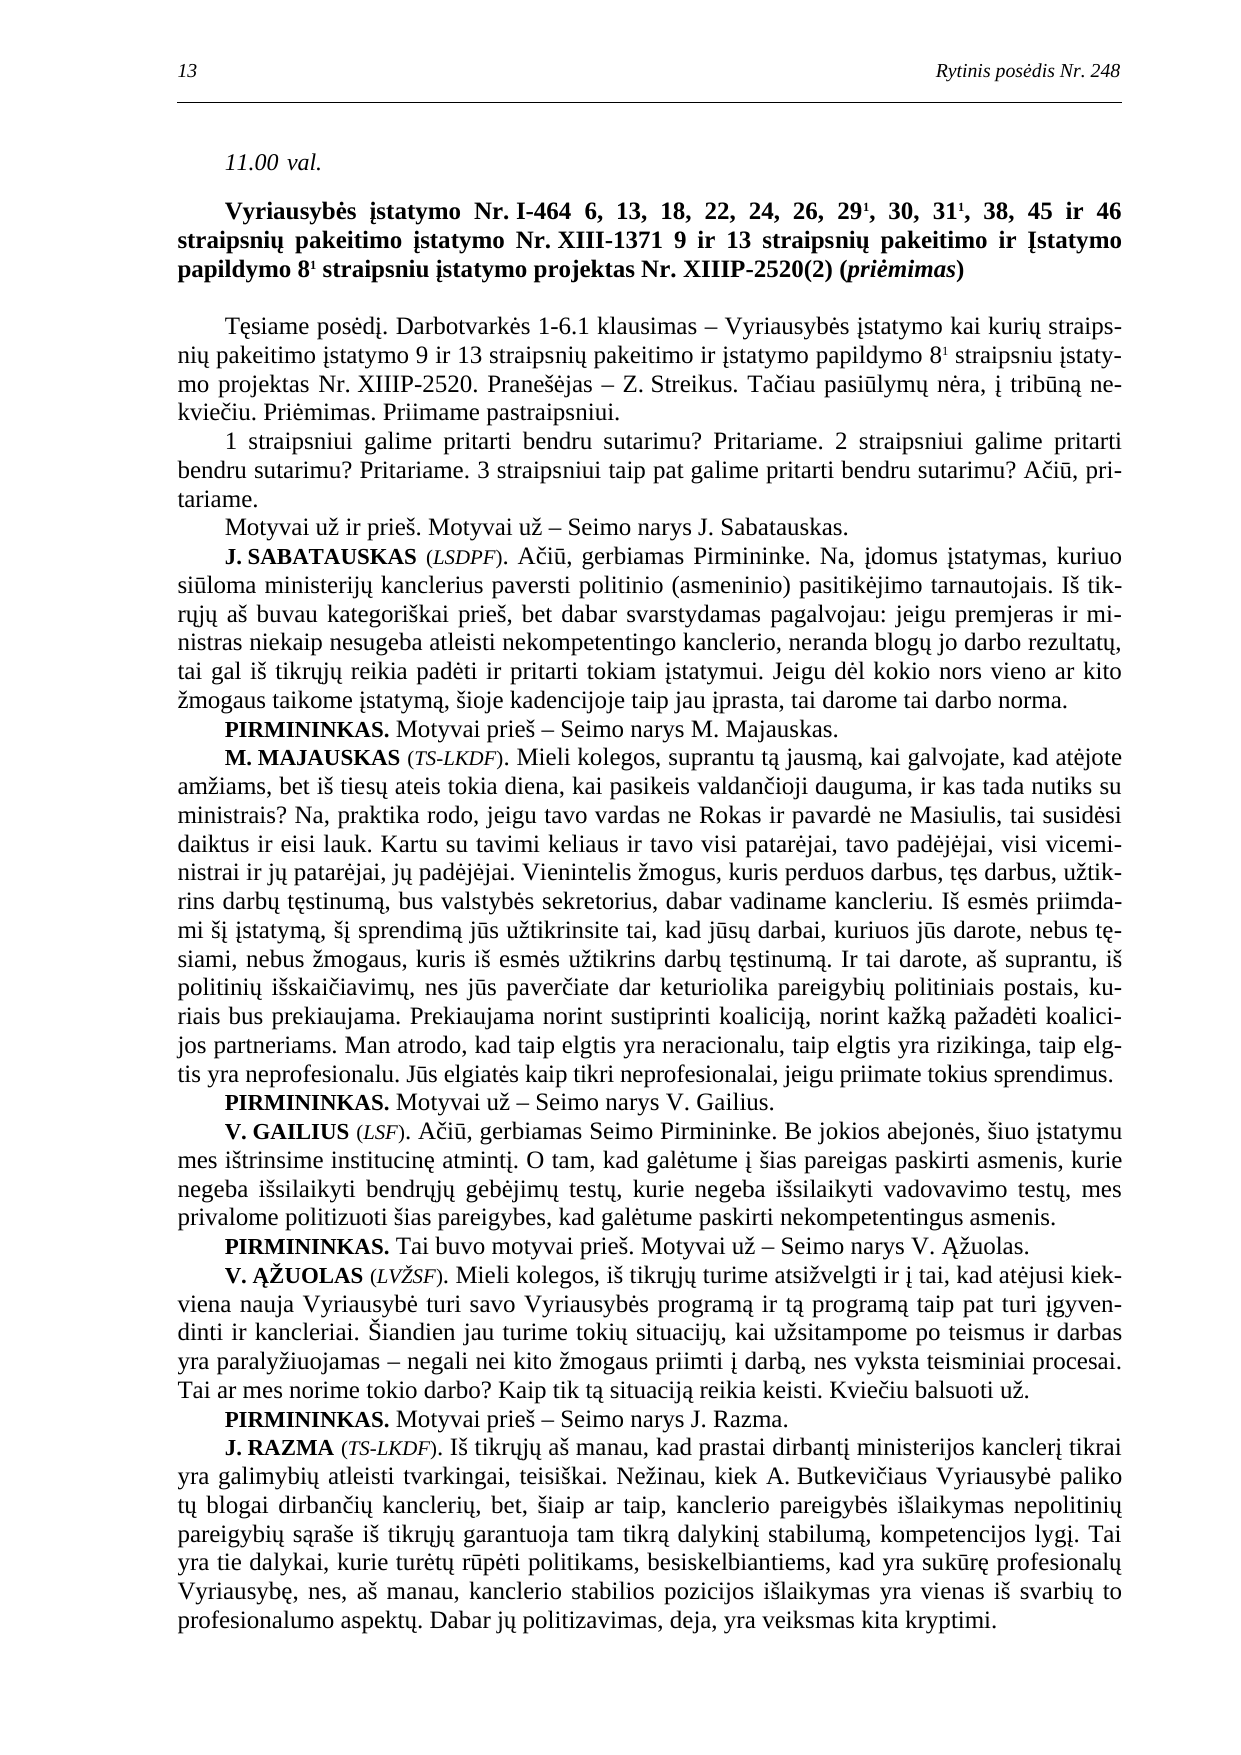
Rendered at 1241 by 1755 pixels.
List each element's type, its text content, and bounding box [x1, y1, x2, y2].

text 1 straips­niui ga­li­me pri­tar­ti ben­dru su­ta­ri­mu? Pri­ta­ria­me. 2 straips­niui ga­li­me pri­tar­ti bendru su­ta­ri­mu? Pri­ta­ria­me. 3 straips­niui taip pat ga­li­me pri­tar­ti ben­dru su­ta­ri­mu? Ačiū, pri­ta­ria­me. [177, 426, 1122, 512]
text M. MAJAUSKAS (TS-LKDF). Mie­li ko­le­gos, su­pran­tu tą jaus­mą, kai gal­vo­ja­te, kad at­ėjo­te am­žiams, bet iš tie­sų at­eis to­kia die­na, kai pa­si­keis val­dan­čio­ji dau­gu­ma, ir kas ta­da nu­tiks su mi­nist­rais? Na, prak­ti­ka ro­do, jei­gu ta­vo var­das ne Ro­kas ir pa­var­dė ne Ma­siu­lis, tai su­si­dė­si daik­tus ir ei­si lauk. Kar­tu su ta­vi­mi ke­liaus ir ta­vo vi­si pa­ta­rė­jai, ta­vo pa­dė­jė­jai, vi­si vi­ce­mi­nist­rai ir jų pa­ta­rė­jai, jų pa­dė­jė­jai. Vie­nin­te­lis žmo­gus, ku­ris per­duos dar­bus, tęs dar­bus, už­tik­rins dar­bų tęs­ti­nu­mą, bus vals­ty­bės sek­re­to­rius, da­bar va­di­na­me kanc­le­riu. Iš es­mės pri­im­da­mi šį įsta­ty­mą, šį spren­di­mą jūs už­tik­rin­si­te tai, kad jū­sų dar­bai, ku­riuos jūs da­ro­te, ne­bus tę­sia­mi, ne­bus žmo­gaus, ku­ris iš es­mės už­tik­rins dar­bų tęs­ti­nu­mą. Ir tai da­ro­te, aš su­pran­tu, iš po­li­ti­nių iš­skai­čia­vi­mų, nes jūs pa­ver­čia­te dar ke­tu­rio­li­ka pa­rei­gy­bių po­li­ti­niais po­stais, ku­riais bus pre­kiau­ja­ma. Pre­kiau­ja­ma no­rint su­stip­rin­ti ko­a­li­ci­ją, no­rint kaž­ką pa­ža­dė­ti ko­a­li­ci­jos part­ne­riams. Man at­ro­do, kad taip elg­tis yra ne­ra­cio­na­lu, taip elg­tis yra ri­zi­kin­ga, taip elg­tis yra ne­pro­fe­sio­na­lu. Jūs el­gia­tės kaip tik­ri ne­pro­fe­sio­na­lai, jei­gu pri­ima­te to­kius spren­di­mus. [177, 742, 1122, 1087]
text Vy­riau­sy­bės įsta­ty­mo Nr. I-464 6, 13, 18, 22, 24, 26, 291, 30, 311, 38, 45 ir 46 straipsnių pa­kei­ti­mo įsta­ty­mo Nr. XIII-1371 9 ir 13 straips­nių pa­kei­ti­mo ir Įsta­ty­mo papil­dy­mo 81 straips­niu įsta­ty­mo pro­jek­tas Nr. XIIIP-2520(2) (pri­ėmi­mas) [177, 196, 1122, 282]
text PIRMININKAS. Mo­ty­vai prieš – Sei­mo na­rys J. Raz­ma. [177, 1404, 1122, 1432]
text Mo­ty­vai už ir prieš. Mo­ty­vai už – Sei­mo na­rys J. Sa­ba­taus­kas. [177, 512, 1122, 541]
text J. RAZMA (TS-LKDF). Iš tik­rų­jų aš ma­nau, kad pras­tai dir­ban­tį mi­nis­te­ri­jos kanc­le­rį tik­rai yra ga­li­my­bių at­leis­ti tvar­kin­gai, tei­siš­kai. Ne­ži­nau, kiek A. But­ke­vi­čiaus Vy­riau­sy­bė pa­li­ko tų blo­gai dir­ban­čių kanc­le­rių, bet, šiaip ar taip, kanc­le­rio pa­rei­gy­bės iš­lai­ky­mas ne­po­li­ti­nių pa­rei­gy­bių są­ra­še iš tik­rų­jų ga­ran­tuo­ja tam tik­rą da­ly­ki­nį sta­bi­lu­mą, kom­pe­ten­ci­jos ly­gį. Tai yra tie da­ly­kai, ku­rie tu­rė­tų rū­pė­ti po­li­ti­kams, be­si­skel­bian­tiems, kad yra su­kū­rę pro­fe­sio­na­lų Vy­riau­sy­bę, nes, aš ma­nau, kanc­le­rio sta­bi­lios po­zi­ci­jos iš­lai­ky­mas yra vie­nas iš svar­bių to pro­fe­sio­na­lu­mo as­pek­tų. Da­bar jų po­li­ti­za­vi­mas, de­ja, yra veiks­mas ki­ta kryp­ti­mi. [177, 1432, 1122, 1634]
text V. ĄŽUOLAS (LVŽSF). Mie­li ko­le­gos, iš tik­rų­jų tu­ri­me at­si­žvelg­ti ir į tai, kad at­ėju­si kiek­vie­na nau­ja Vy­riau­sy­bė tu­ri sa­vo Vy­riau­sy­bės pro­gra­mą ir tą pro­gra­mą taip pat tu­ri įgy­ven­din­ti ir kanc­le­riai. Šian­dien jau tu­ri­me to­kių si­tu­a­ci­jų, kai už­si­tam­po­me po teis­mus ir dar­bas yra pa­ra­ly­žiuo­ja­mas – ne­ga­li nei ki­to žmo­gaus pri­im­ti į dar­bą, nes vyks­ta teis­mi­niai pro­ce­sai. Tai ar mes no­ri­me to­kio dar­bo? Kaip tik tą si­tu­a­ci­ją rei­kia keis­ti. Kvie­čiu bal­suo­ti už. [177, 1260, 1122, 1404]
text 11.00 val. [224, 148, 1122, 175]
text PIRMININKAS. Tai bu­vo mo­ty­vai prieš. Mo­ty­vai už – Sei­mo na­rys V. Ąžuo­las. [177, 1231, 1122, 1260]
text V. GAILIUS (LSF). Ačiū, ger­bia­mas Sei­mo Pir­mi­nin­ke. Be jo­kios abe­jo­nės, šiuo įsta­ty­mu mes iš­trin­si­me ins­ti­tu­ci­nę at­min­tį. O tam, kad ga­lė­tu­me į šias pa­rei­gas pa­skir­ti as­me­nis, ku­rie ne­ge­ba iš­si­lai­ky­ti ben­drų­jų ge­bė­ji­mų tes­tų, ku­rie ne­ge­ba iš­si­lai­ky­ti va­do­va­vi­mo tes­tų, mes pri­va­lo­me po­li­ti­zuo­ti šias pa­rei­gy­bes, kad ga­lė­tu­me pa­skir­ti ne­kom­pe­ten­tin­gus as­me­nis. [177, 1116, 1122, 1231]
text PIRMININKAS. Mo­ty­vai prieš – Sei­mo na­rys M. Ma­jaus­kas. [177, 714, 1122, 742]
text PIRMININKAS. Mo­ty­vai už – Sei­mo na­rys V. Gai­lius. [177, 1087, 1122, 1116]
text Tę­sia­me po­sė­dį. Dar­bo­tvarkės 1-6.1 klau­si­mas – Vy­riau­sy­bės įsta­ty­mo kai ku­rių straips­nių pa­kei­ti­mo įsta­ty­mo 9 ir 13 straips­nių pa­kei­ti­mo ir įsta­ty­mo pa­pil­dy­mo 81 straips­niu įsta­ty­mo pro­jek­tas Nr. XIIIP-2520. Pra­ne­šė­jas – Z. Strei­kus. Ta­čiau pa­siū­ly­mų nė­ra, į tri­bū­ną ne­kvie­čiu. Pri­ėmi­mas. Pri­ima­me pa­straips­niui. [177, 311, 1122, 426]
text J. SABATAUSKAS (LSDPF). Ačiū, ger­bia­mas Pir­mi­nin­ke. Na, įdo­mus įsta­ty­mas, ku­riuo siū­lo­ma mi­nis­te­ri­jų kanc­le­rius pa­vers­ti po­li­ti­nio (as­me­ni­nio) pa­si­ti­kė­ji­mo tar­nau­to­jais. Iš tik­rų­jų aš bu­vau ka­te­go­riš­kai prieš, bet da­bar svars­ty­da­mas pa­gal­vo­jau: jei­gu prem­je­ras ir mi­nist­ras nie­kaip ne­su­ge­ba at­leis­ti ne­kom­pe­ten­tin­go kanc­le­rio, ne­ran­da blo­gų jo dar­bo re­zul­ta­tų, tai gal iš tik­rų­jų rei­kia pa­dė­ti ir pri­tar­ti to­kiam įsta­ty­mui. Jei­gu dėl ko­kio nors vie­no ar ki­to žmo­gaus tai­ko­me įsta­ty­mą, šio­je ka­den­ci­jo­je taip jau įpras­ta, tai da­ro­me tai dar­bo nor­ma. [177, 541, 1122, 714]
